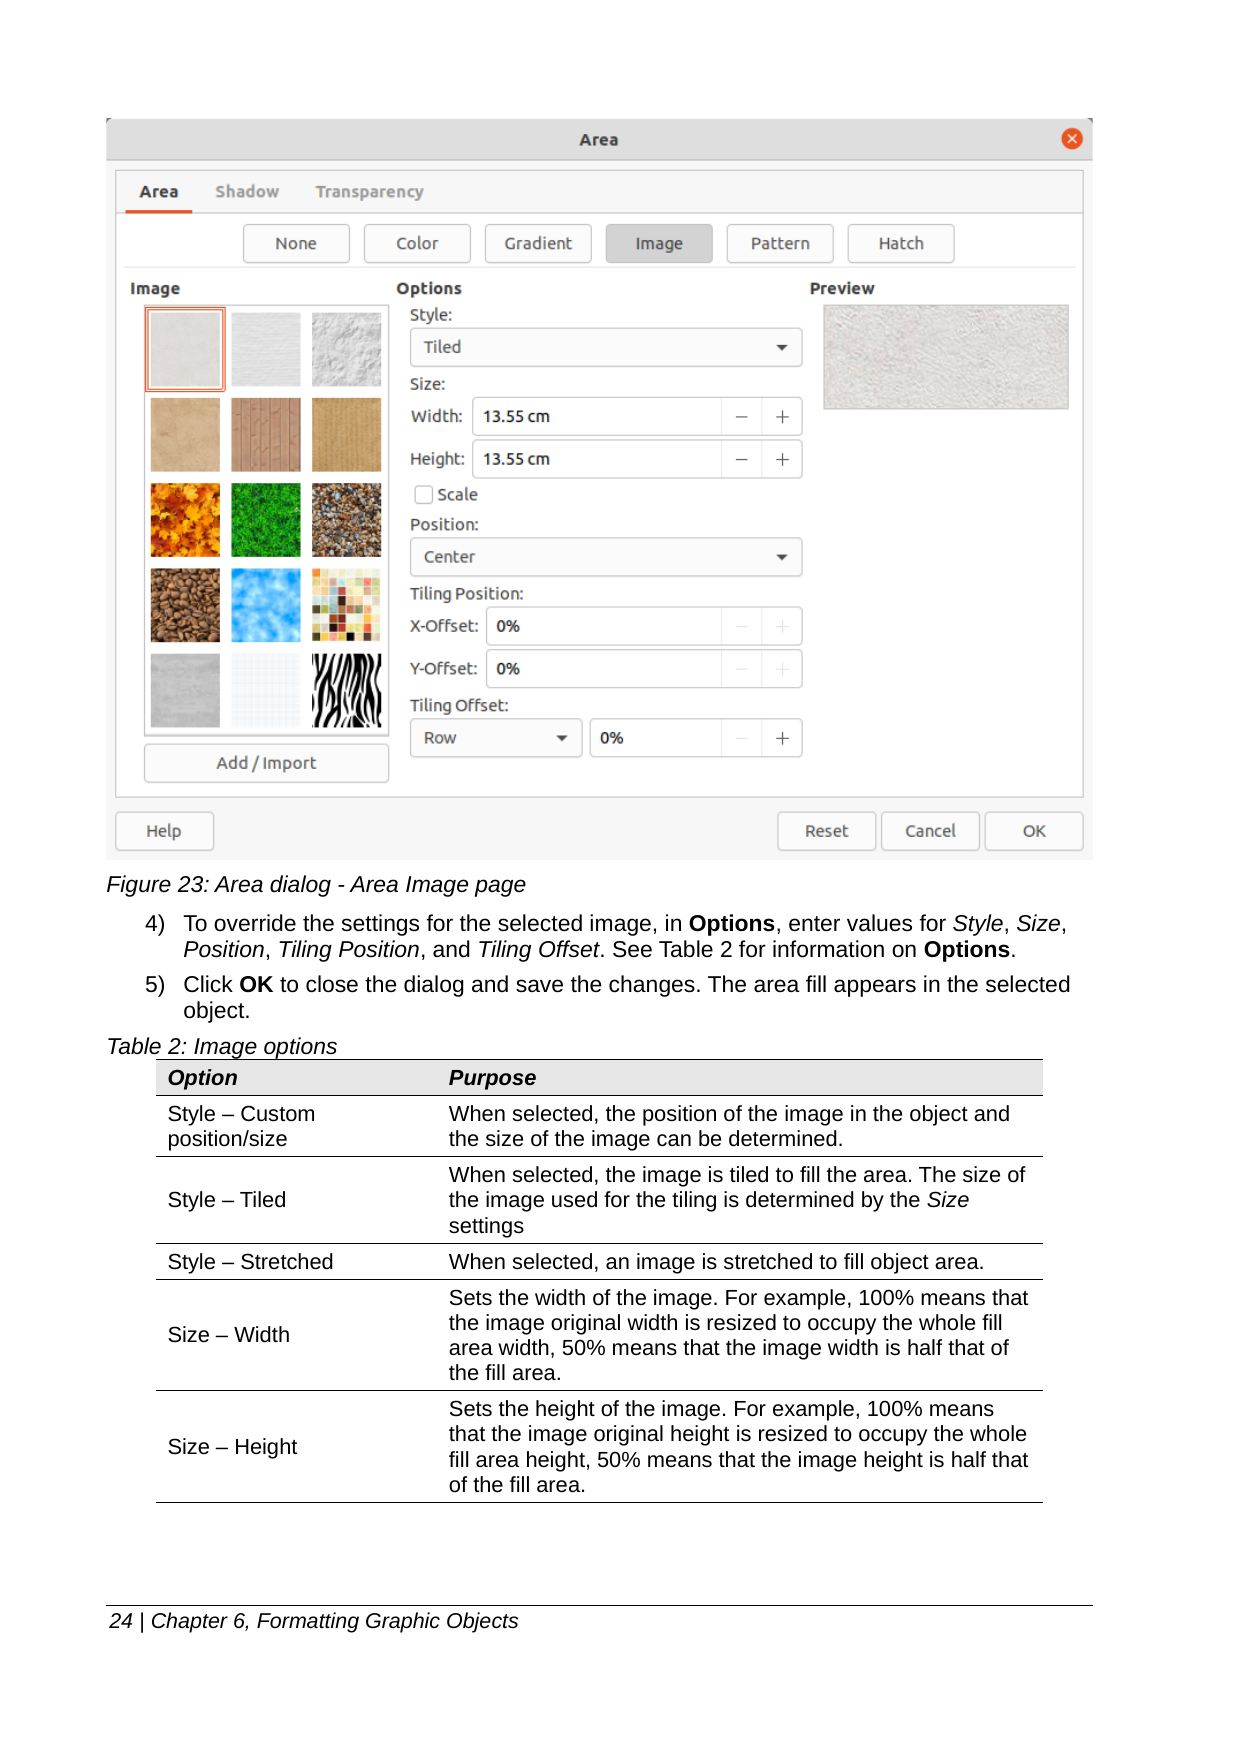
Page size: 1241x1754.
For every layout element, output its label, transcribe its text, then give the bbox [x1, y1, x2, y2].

table_cell Sets the height of the image. For example, 100% means that the image original height is resized to occupy the whole fill area height, 50% means that the image height is half that of the fill area. [437, 1391, 1043, 1502]
list Click OK to close the dialog and save the changes. The area fill appears in the selected object. [165, 971, 1093, 1024]
text Figure 23: Area dialog - Area Image page [106, 871, 1093, 898]
table_cell Size – Height [156, 1391, 437, 1502]
table_cell Style – Tiled [156, 1157, 437, 1242]
text Table 2: Image options [106, 1033, 1093, 1059]
table_cell Style – Stretched [156, 1244, 437, 1278]
table_cell When selected, an image is stretched to fill object area. [437, 1244, 1043, 1278]
table_cell When selected, the position of the image in the object and the size of the image can be determined. [437, 1096, 1043, 1156]
table_header Purpose [437, 1060, 1043, 1095]
table_header Option [156, 1060, 437, 1095]
table_cell Sets the width of the image. For example, 100% means that the image original width is resized to occupy the whole fill area width, 50% means that the image width is half that of the fill area. [437, 1280, 1043, 1390]
table_cell Size – Width [156, 1280, 437, 1390]
table_cell When selected, the image is tiled to fill the area. The size of the image used for the tiling is determined by the Size settings [437, 1157, 1043, 1242]
list To override the settings for the selected image, in Options, enter values for Style, Size, Position, Tiling Position, and Tiling Offset. See Table 2 for information on Options. [165, 909, 1093, 962]
picture [106, 118, 1093, 860]
table_cell Style – Custom position/size [156, 1096, 437, 1156]
